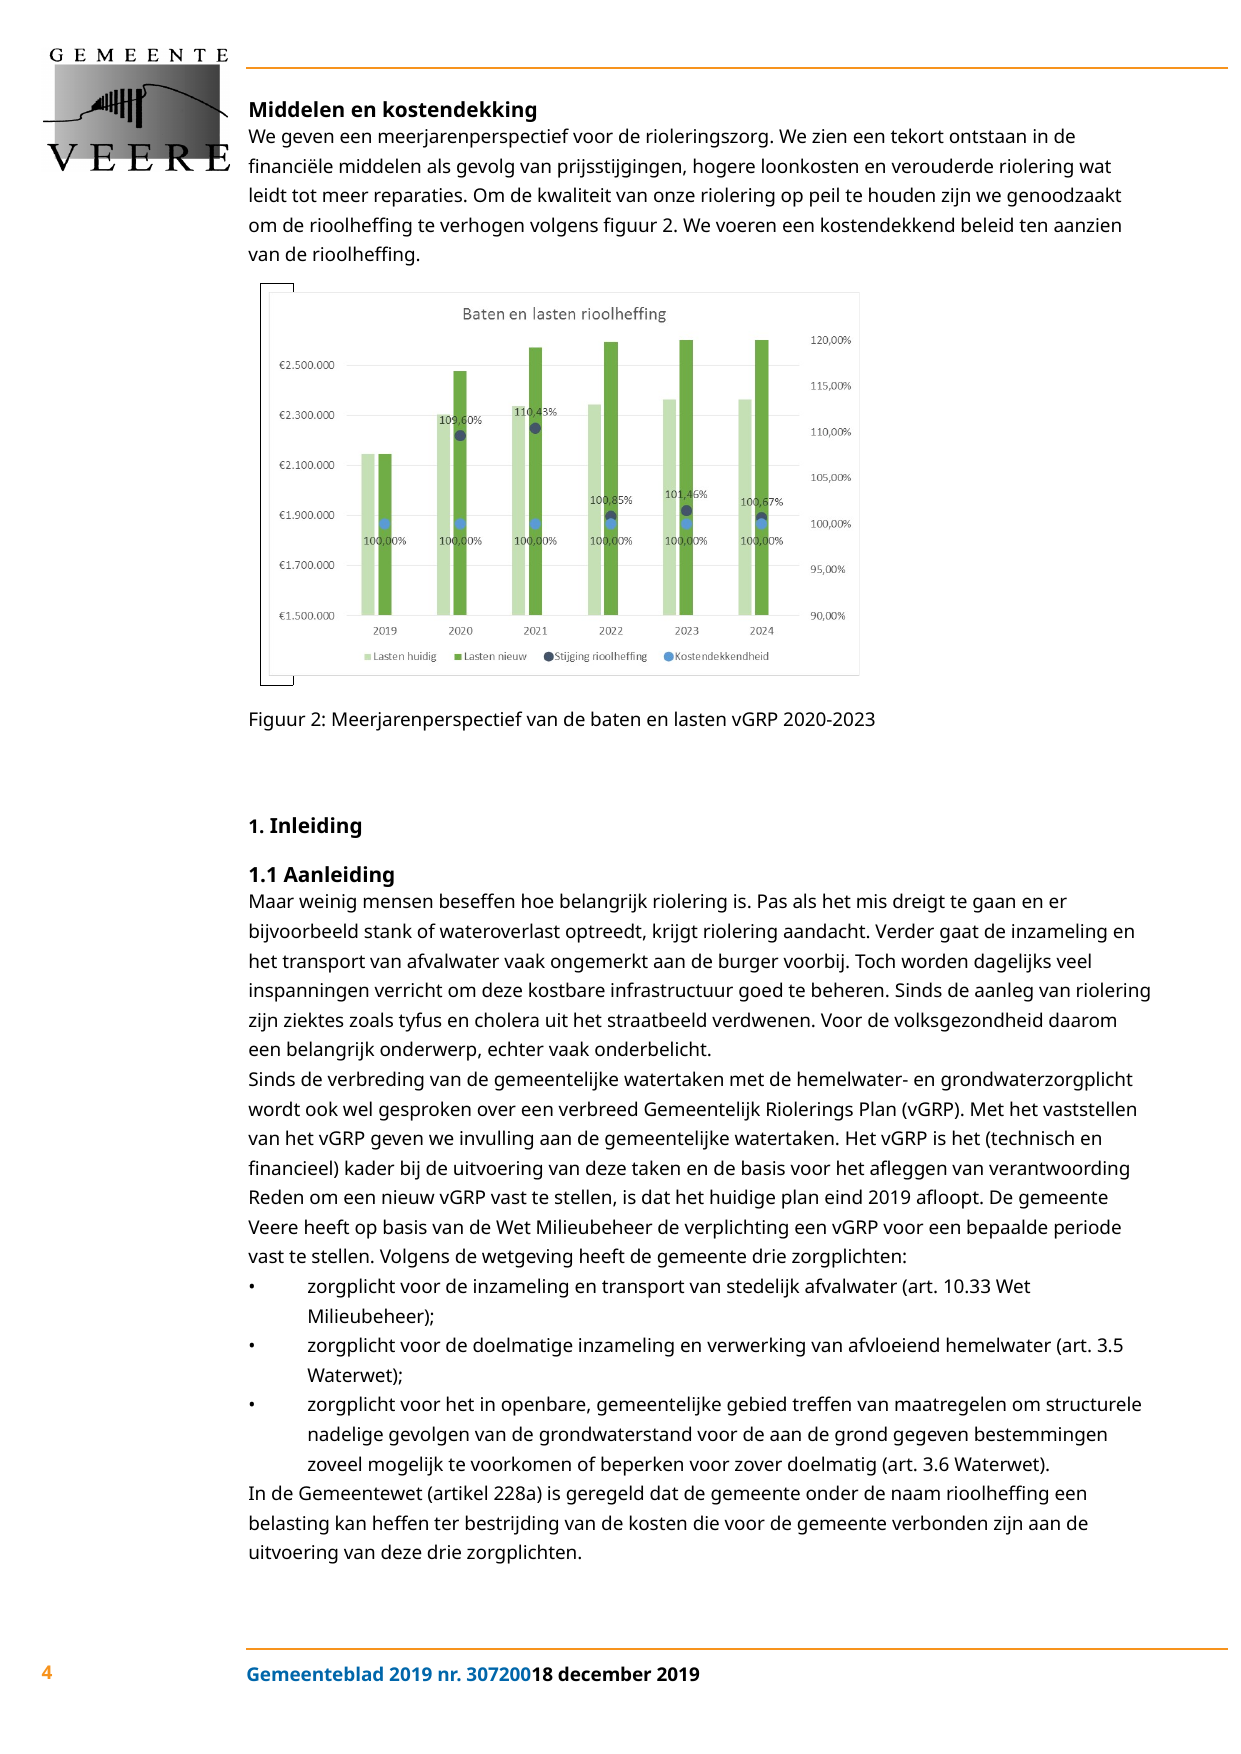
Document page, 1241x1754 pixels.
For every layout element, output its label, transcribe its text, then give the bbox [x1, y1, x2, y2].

list zorgplicht voor het in openbare, gemeentelijke gebied treffen van maatregelen om structurele nadelige gevolgen van de grondwaterstand voor de aan de grond gegeven bestemmingen zoveel mogelijk te voorkomen of beperken voor zover doelmatig (art. 3.6 Waterwet). [248, 1392, 1152, 1476]
text In de Gemeentewet (artikel 228a) is geregeld dat de gemeente onder de naam rioolheffing een belasting kan heffen ter bestrijding van de kosten die voor de gemeente verbonden zijn aan de uitvoering van deze drie zorgplichten. [248, 1480, 1152, 1565]
picture [268, 292, 860, 676]
text 1.1 Aanleiding [248, 860, 1152, 889]
picture [41, 47, 231, 172]
text 1. Inleiding [248, 811, 1152, 839]
text Middelen en kostendekking [248, 95, 1152, 123]
text Reden om een nieuw vGRP vast te stellen, is dat het huidige plan eind 2019 afloopt. De gemeente Veere heeft op basis van de Wet Milieubeheer de verplichting een vGRP voor een bepaalde periode vast te stellen. Volgens de wetgeving heeft de gemeente drie zorgplichten: [248, 1184, 1152, 1269]
text Figuur 2: Meerjarenperspectief van de baten en lasten vGRP 2020-2023 [248, 706, 1152, 732]
list zorgplicht voor de inzameling en transport van stedelijk afvalwater (art. 10.33 Wet Milieubeheer); [248, 1273, 1152, 1328]
text Sinds de verbreding van de gemeentelijke watertaken met de hemelwater- en grondwaterzorgplicht wordt ook wel gesproken over een verbreed Gemeentelijk Riolerings Plan (vGRP). Met het vaststellen van het vGRP geven we invulling aan de gemeentelijke watertaken. Het vGRP is het (technisch en financieel) kader bij de uitvoering van deze taken en de basis voor het afleggen van verantwoording [248, 1066, 1152, 1181]
list zorgplicht voor de doelmatige inzameling en verwerking van afvloeiend hemelwater (art. 3.5 Waterwet); [248, 1332, 1152, 1388]
text Maar weinig mensen beseffen hoe belangrijk riolering is. Pas als het mis dreigt te gaan en er bijvoorbeeld stank of wateroverlast optreedt, krijgt riolering aandacht. Verder gaat de inzameling en het transport van afvalwater vaak ongemerkt aan de burger voorbij. Toch worden dagelijks veel inspanningen verricht om deze kostbare infrastructuur goed te beheren. Sinds de aanleg van riolering zijn ziektes zoals tyfus en cholera uit het straatbeeld verdwenen. Voor de volksgezondheid daarom een belangrijk onderwerp, echter vaak onderbelicht. [248, 889, 1152, 1062]
text We geven een meerjarenperspectief voor de rioleringszorg. We zien een tekort ontstaan in de financiële middelen als gevolg van prijsstijgingen, hogere loonkosten en verouderde riolering wat leidt tot meer reparaties. Om de kwaliteit van onze riolering op peil te houden zijn we genoodzaakt om de rioolheffing te verhogen volgens figuur 2. We voeren een kostendekkend beleid ten aanzien van de rioolheffing. [248, 123, 1152, 267]
